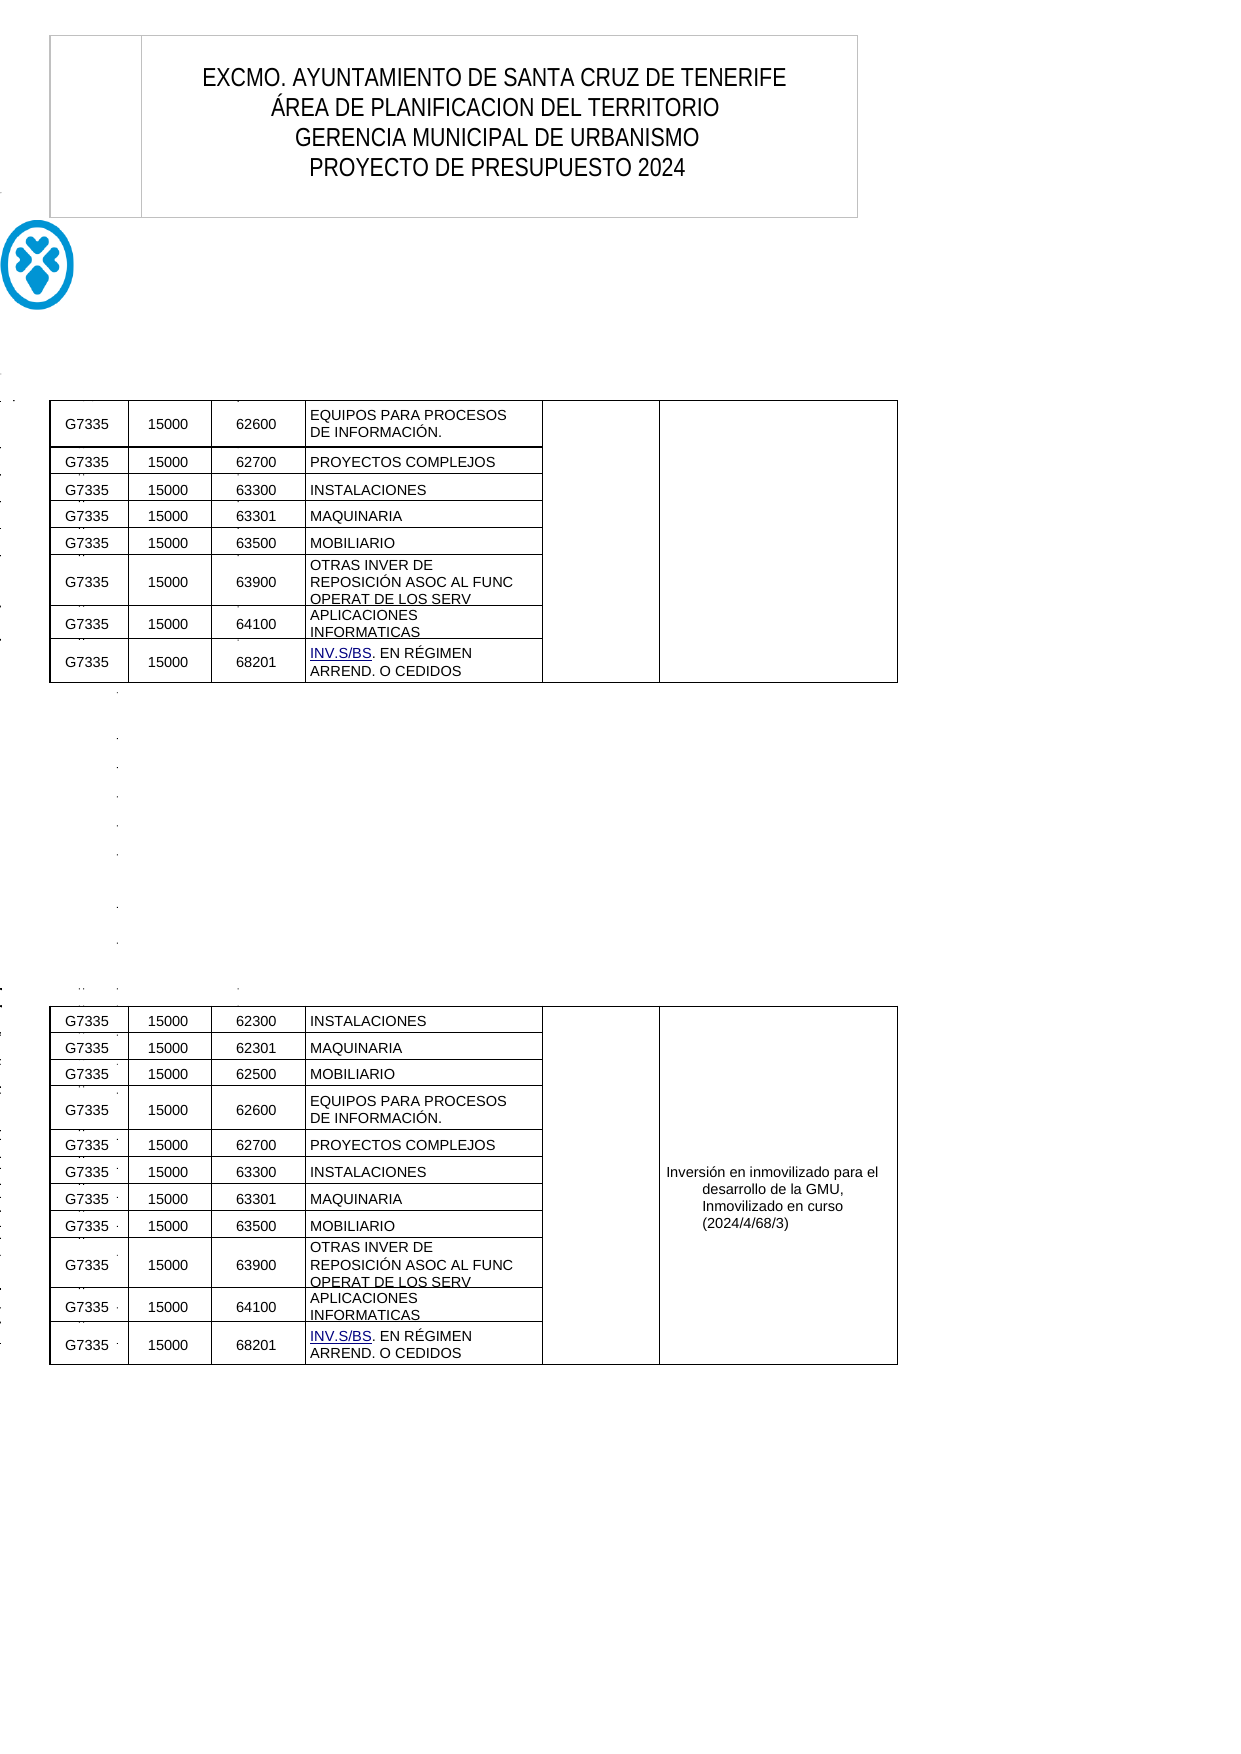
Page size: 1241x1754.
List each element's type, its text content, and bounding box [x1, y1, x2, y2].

table_cell 64100 [212, 1288, 305, 1321]
table_cell G7335 [51, 1238, 128, 1287]
table_cell OTRAS INVER DE REPOSICIÓN ASOC AL FUNC OPERAT DE LOS SERV [306, 555, 542, 604]
table_cell INV.S/BS. EN RÉGIMEN ARREND. O CEDIDOS [306, 639, 542, 682]
table_cell MOBILIARIO [306, 1060, 542, 1085]
table_cell 15000 [129, 606, 211, 638]
table_header EXCMO. AYUNTAMIENTO DE SANTA CRUZ DE TENERIFE ÁREA DE PLANIFICACION DEL TERRITORIO GERENCIA MUNICIPAL DE URBANISMO PROYECTO DE PRESUPUESTO 2024 [142, 36, 857, 217]
table_cell 15000 [129, 1157, 211, 1183]
table_cell INSTALACIONES [306, 474, 542, 500]
table_cell G7335 [51, 501, 128, 527]
table_cell MAQUINARIA [306, 1184, 542, 1210]
table_cell PROYECTOS COMPLEJOS [306, 448, 542, 473]
table_cell G7335 [51, 528, 128, 554]
table_header INSTALACIONES [306, 1007, 542, 1032]
table_cell G7335 [51, 555, 128, 604]
table_cell 63500 [212, 1211, 305, 1237]
table_cell G7335 [51, 1086, 128, 1129]
table_header 15000 [129, 401, 211, 446]
table_cell 68201 [212, 639, 305, 682]
table_cell OTRAS INVER DE REPOSICIÓN ASOC AL FUNC OPERAT DE LOS SERV [306, 1238, 542, 1287]
table_cell APLICACIONES INFORMATICAS [306, 1288, 542, 1321]
table_cell MOBILIARIO [306, 528, 542, 554]
table_cell APLICACIONES INFORMATICAS [306, 606, 542, 638]
table_cell 64100 [212, 606, 305, 638]
table_cell 63301 [212, 501, 305, 527]
table_cell G7335 [51, 1157, 128, 1183]
table_cell 63301 [212, 1184, 305, 1210]
table_header EQUIPOS PARA PROCESOS DE INFORMACIÓN. [306, 401, 542, 446]
table_cell 15000 [129, 555, 211, 604]
table_header 62600 [212, 401, 305, 446]
table_header G7335 [51, 401, 128, 446]
table_cell 63500 [212, 528, 305, 554]
table_cell 15000 [129, 1130, 211, 1156]
table_cell MAQUINARIA [306, 1033, 542, 1058]
table_cell 62600 [212, 1086, 305, 1129]
table_cell G7335 [51, 639, 128, 682]
table_cell 62301 [212, 1033, 305, 1058]
table_cell 15000 [129, 1211, 211, 1237]
table_header [660, 401, 897, 682]
table_cell MOBILIARIO [306, 1211, 542, 1237]
table_cell 62500 [212, 1060, 305, 1085]
table_cell G7335 [51, 1033, 128, 1058]
table_cell 15000 [129, 1184, 211, 1210]
table_cell 62700 [212, 448, 305, 473]
table_cell 62700 [212, 1130, 305, 1156]
table_cell PROYECTOS COMPLEJOS [306, 1130, 542, 1156]
table_cell MAQUINARIA [306, 501, 542, 527]
table_cell INSTALACIONES [306, 1157, 542, 1183]
table_cell G7335 [51, 1130, 128, 1156]
table_cell 68201 [212, 1322, 305, 1364]
table_cell 15000 [129, 1033, 211, 1058]
table_header 62300 [212, 1007, 305, 1032]
table_cell 15000 [129, 1238, 211, 1287]
table_header 15000 [129, 1007, 211, 1032]
table_cell G7335 [51, 1184, 128, 1210]
table_cell 15000 [129, 501, 211, 527]
table_cell 15000 [129, 474, 211, 500]
table_header G7335 [51, 1007, 128, 1032]
table_cell 15000 [129, 448, 211, 473]
table_cell 63900 [212, 1238, 305, 1287]
table_cell INV.S/BS. EN RÉGIMEN ARREND. O CEDIDOS [306, 1322, 542, 1364]
table_cell 63300 [212, 474, 305, 500]
table_cell G7335 [51, 448, 128, 473]
table_cell 15000 [129, 1322, 211, 1364]
table_cell EQUIPOS PARA PROCESOS DE INFORMACIÓN. [306, 1086, 542, 1129]
table_cell G7335 [51, 1211, 128, 1237]
table_cell 15000 [129, 1086, 211, 1129]
table_cell G7335 [51, 606, 128, 638]
table_cell G7335 [51, 1322, 128, 1364]
table_header [543, 401, 659, 682]
table_header 22.000,00 [543, 1007, 659, 1364]
table_cell 15000 [129, 639, 211, 682]
table_cell 15000 [129, 1288, 211, 1321]
table_cell 63300 [212, 1157, 305, 1183]
table_header [51, 36, 141, 217]
table_cell G7335 [51, 474, 128, 500]
table_cell 15000 [129, 1060, 211, 1085]
table_cell 63900 [212, 555, 305, 604]
table_cell G7335 [51, 1060, 128, 1085]
table_header Inversión en inmovilizado para el desarrollo de la GMU, Inmovilizado en curso (2024/4/68/3) [660, 1007, 897, 1364]
table_cell 15000 [129, 528, 211, 554]
table_cell G7335 [51, 1288, 128, 1321]
